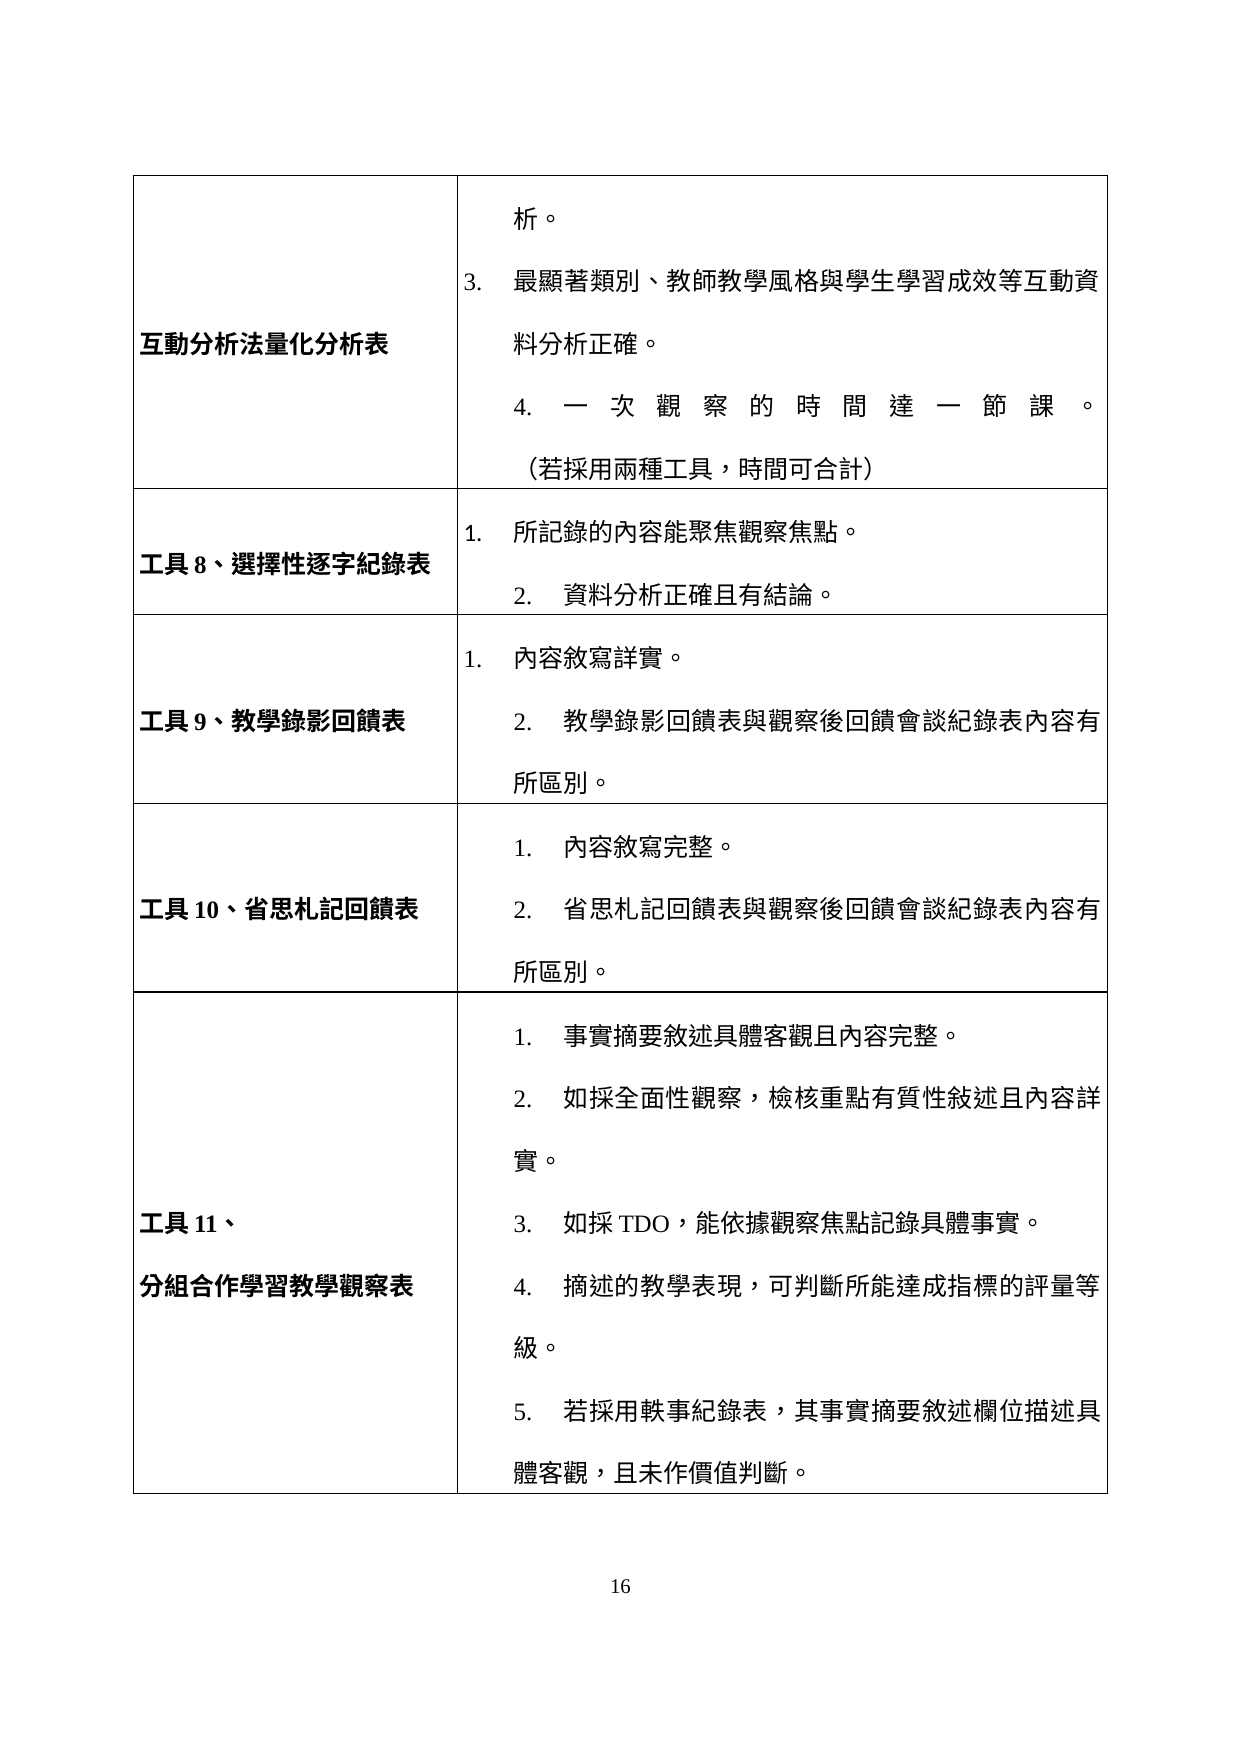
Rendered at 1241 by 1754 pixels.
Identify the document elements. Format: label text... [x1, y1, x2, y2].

table_cell 工具10、省思札記回饋表 [134, 804, 457, 991]
table_cell 工具11、 分組合作學習教學觀察表 [134, 993, 457, 1492]
table_cell 事實摘要敘述具體客觀且內容完整。 如採全面性觀察，檢核重點有質性敍述且內容詳實。 如採TDO，能依據觀察焦點記錄具體事實。 摘述的教學表現，可判斷所能達成指標的評量等級。 若採用軼事紀錄表，其事實摘要敘述欄位描述具體客觀，且未作價值判斷。 [458, 993, 1107, 1492]
table_cell 內容敘寫詳實。 教學錄影回饋表與觀察後回饋會談紀錄表內容有所區別。 [458, 615, 1107, 803]
table_cell 所記錄的內容能聚焦觀察焦點。 資料分析正確且有結論。 [458, 489, 1107, 614]
table_cell 工具9、教學錄影回饋表 [134, 615, 457, 803]
table_cell 工具8、選擇性逐字紀錄表 [134, 489, 457, 614]
table_cell 互動分析法量化分析表 [134, 176, 457, 488]
table_cell 內容敘寫完整。 省思札記回饋表與觀察後回饋會談紀錄表內容有所區別。 [458, 804, 1107, 991]
table_cell 師生互動類別分析正確。 使用分類程序作時間線標記及教師教學風格統計分析。 最顯著類別、教師教學風格與學生學習成效等互動資料分析正確。 一次觀察的時間達一節課。 （若採用兩種工具，時間可合計） [458, 176, 1107, 488]
